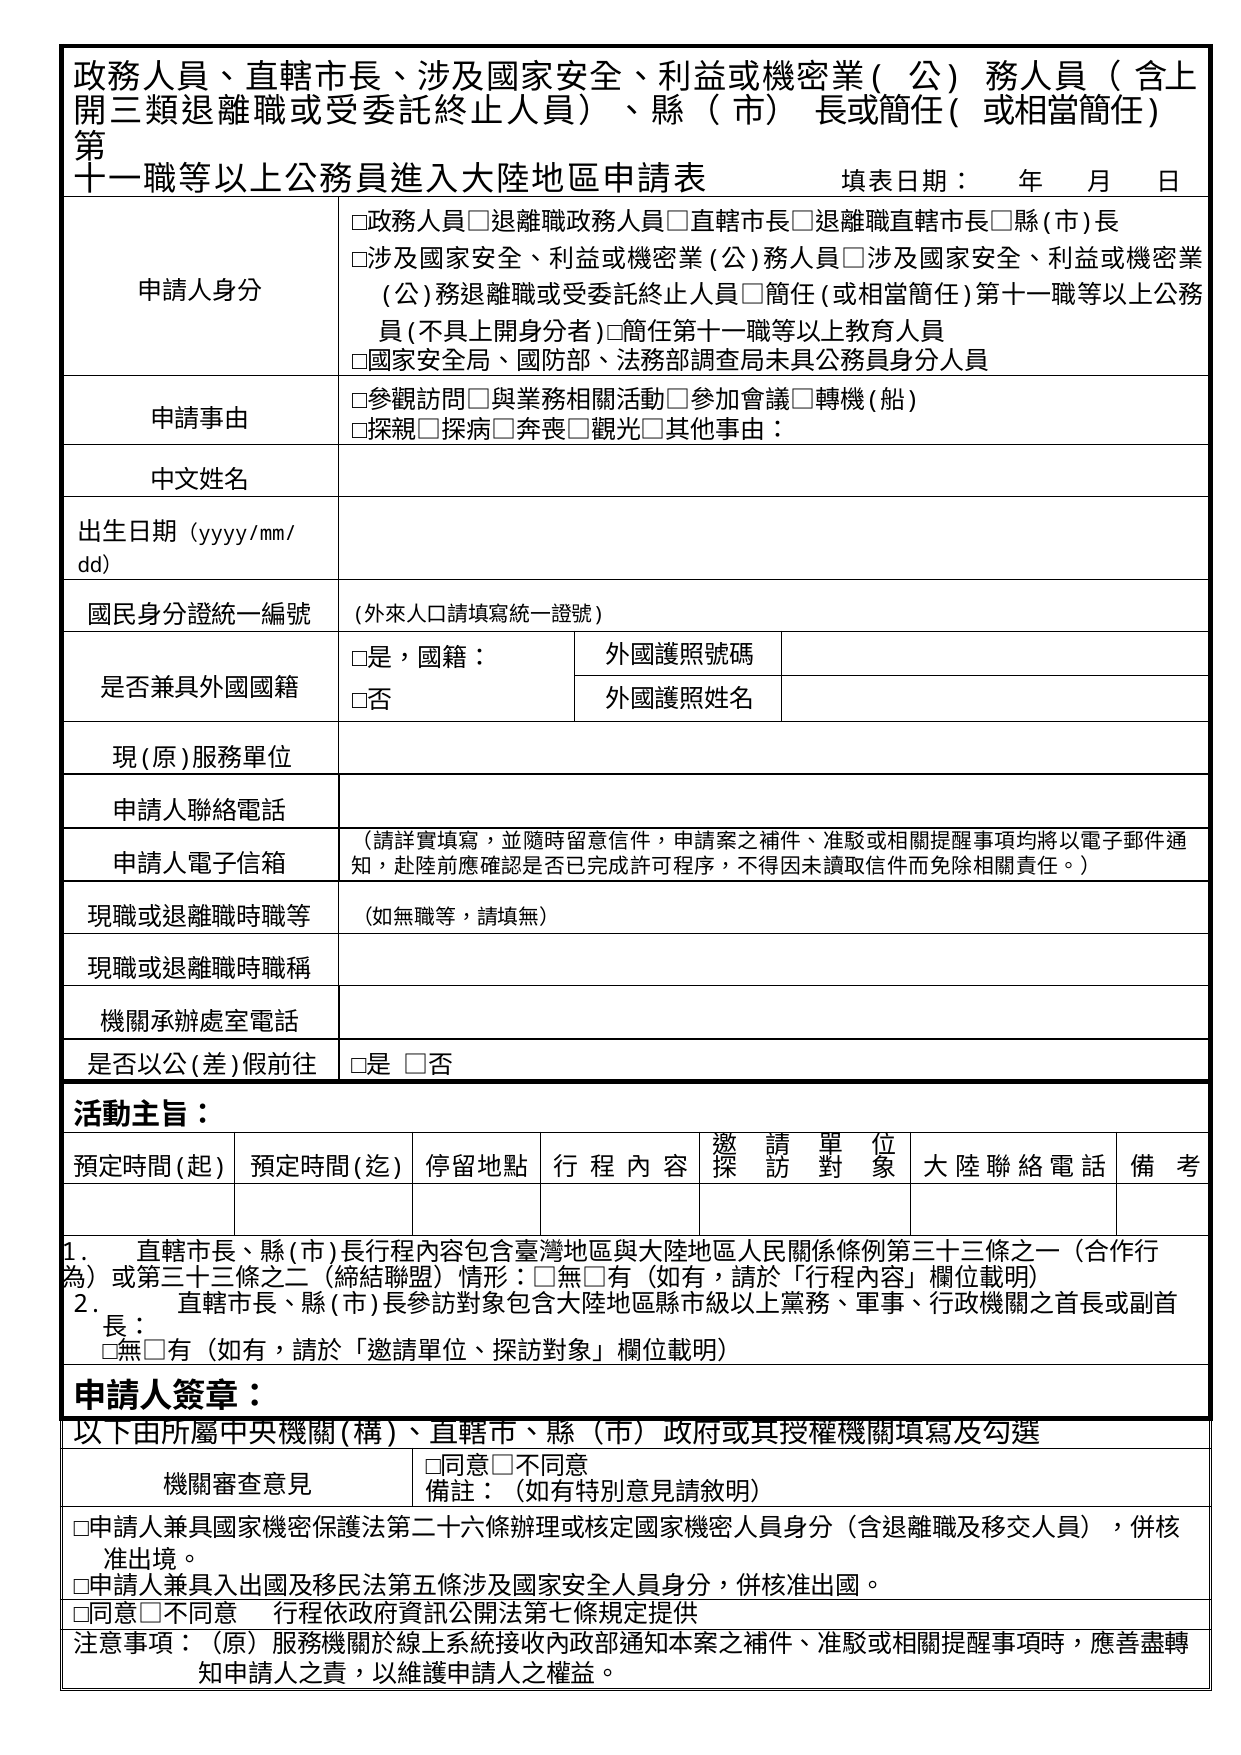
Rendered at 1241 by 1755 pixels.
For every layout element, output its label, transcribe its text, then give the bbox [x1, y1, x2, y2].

table_cell 機關承辦處室電話 [64, 986, 338, 1037]
table_cell 申請人簽章： [64, 1365, 1208, 1416]
table_cell □同意□不同意 行程依政府資訊公開法第七條規定提供 [63, 1600, 1209, 1628]
table_cell [782, 676, 1208, 721]
table_cell 備 考 [1117, 1133, 1208, 1183]
table_cell 活動主旨： [64, 1084, 1208, 1132]
table_cell 外國護照姓名 [575, 676, 781, 721]
table_cell 注意事項：（原）服務機關於線上系統接收內政部通知本案之補件、准駁或相關提醒事項時，應善盡轉知申請人之責，以維護申請人之權益。 [63, 1630, 1209, 1688]
table_cell 現(原)服務單位 [64, 722, 338, 773]
table_cell [340, 775, 1208, 827]
table_cell [339, 445, 1208, 496]
table_cell [911, 1184, 1116, 1235]
table_cell 以下由所屬中央機關(構)、直轄市、縣（市）政府或其授權機關填寫及勾選 [63, 1421, 1209, 1448]
table_cell 申請人聯絡電話 [64, 775, 338, 827]
table_cell □同意□不同意 備註：（如有特別意見請敘明） [413, 1449, 1209, 1506]
table_cell 出生日期（yyyy/mm/dd） [64, 497, 338, 578]
table_cell 直轄市長、縣(市)長行程內容包含臺灣地區與大陸地區人民關係條例第三十三條之一（合作行為）或第三十三條之二（締結聯盟）情形：□無□有（如有，請於「行程內容」欄位載明） 直轄市長、縣(市)長參訪對象包含大陸地區縣市級以上黨務、軍事、行政機關之首長或副首長： □無□有（如有，請於「邀請單位、探訪對象」欄位載明） [64, 1236, 1208, 1364]
table_cell （如無職等，請填無） [339, 882, 1208, 933]
table_cell 預定時間(迄) [235, 1133, 412, 1183]
table_cell 是否兼具外國國籍 [64, 632, 338, 721]
table_cell (外來人口請填寫統一證號) [339, 580, 1208, 631]
table_cell 現職或退離職時職稱 [64, 934, 338, 985]
table_cell 行 程 內 容 [541, 1133, 699, 1183]
table_cell [413, 1184, 540, 1235]
table_cell □參觀訪問□與業務相關活動□參加會議□轉機(船) □探親□探病□奔喪□觀光□其他事由： [339, 376, 1208, 444]
table_cell [64, 1184, 234, 1235]
table_cell 申請事由 [64, 376, 338, 444]
table_cell 大 陸 聯 絡 電 話 [911, 1133, 1116, 1183]
table_cell 中文姓名 [64, 445, 338, 496]
table_cell 是否以公(差)假前往 [64, 1040, 338, 1079]
table_cell [339, 934, 1208, 985]
table_cell 外國護照號碼 [575, 632, 781, 675]
table_cell [340, 986, 1208, 1037]
table_cell [235, 1184, 412, 1235]
table_cell 預定時間(起) [64, 1133, 234, 1183]
table_cell 現職或退離職時職等 [64, 882, 338, 933]
table_cell 停留地點 [413, 1133, 540, 1183]
table_cell [541, 1184, 699, 1235]
table_cell 邀 請 單 位 探 訪 對 象 [700, 1133, 910, 1183]
table_cell □申請人兼具國家機密保護法第二十六條辦理或核定國家機密人員身分（含退離職及移交人員），併核准出境。 □申請人兼具入出國及移民法第五條涉及國家安全人員身分，併核准出國。 [63, 1507, 1209, 1599]
table_cell 申請人電子信箱 [64, 829, 338, 880]
table_cell □是 □否 [340, 1040, 1208, 1079]
table_cell 機關審查意見 [63, 1449, 412, 1506]
table_cell 國民身分證統一編號 [64, 580, 338, 631]
table_cell 申請人身分 [64, 197, 338, 374]
table_cell [782, 632, 1208, 675]
table_cell [339, 497, 1208, 578]
table_cell （請詳實填寫，並隨時留意信件，申請案之補件、准駁或相關提醒事項均將以電子郵件通知，赴陸前應確認是否已完成許可程序，不得因未讀取信件而免除相關責任。） [340, 829, 1208, 880]
table_cell [700, 1184, 910, 1235]
table_cell □是，國籍： □否 [339, 632, 574, 721]
table_cell □政務人員□退離職政務人員□直轄市長□退離職直轄市長□縣(市)長 □涉及國家安全、利益或機密業(公)務人員□涉及國家安全、利益或機密業 (公)務退離職或受委託終止人員□簡任(或相當簡任)第十一職等以上公務員(不具上開身分者)□簡任第十一職等以上教育人員 □國家安全局、國防部、法務部調查局未具公務員身分人員 [339, 197, 1208, 374]
table_header 政務人員、直轄市長、涉及國家安全、利益或機密業( 公) 務人員（ 含上開三類退離職或受委託終止人員）、縣（ 市） 長或簡任( 或相當簡任) 第 十一職等以上公務員進入大陸地區申請表 填表日期： 年 月 日 [64, 48, 1208, 196]
table_cell [339, 722, 1208, 773]
table_cell [1117, 1184, 1208, 1235]
